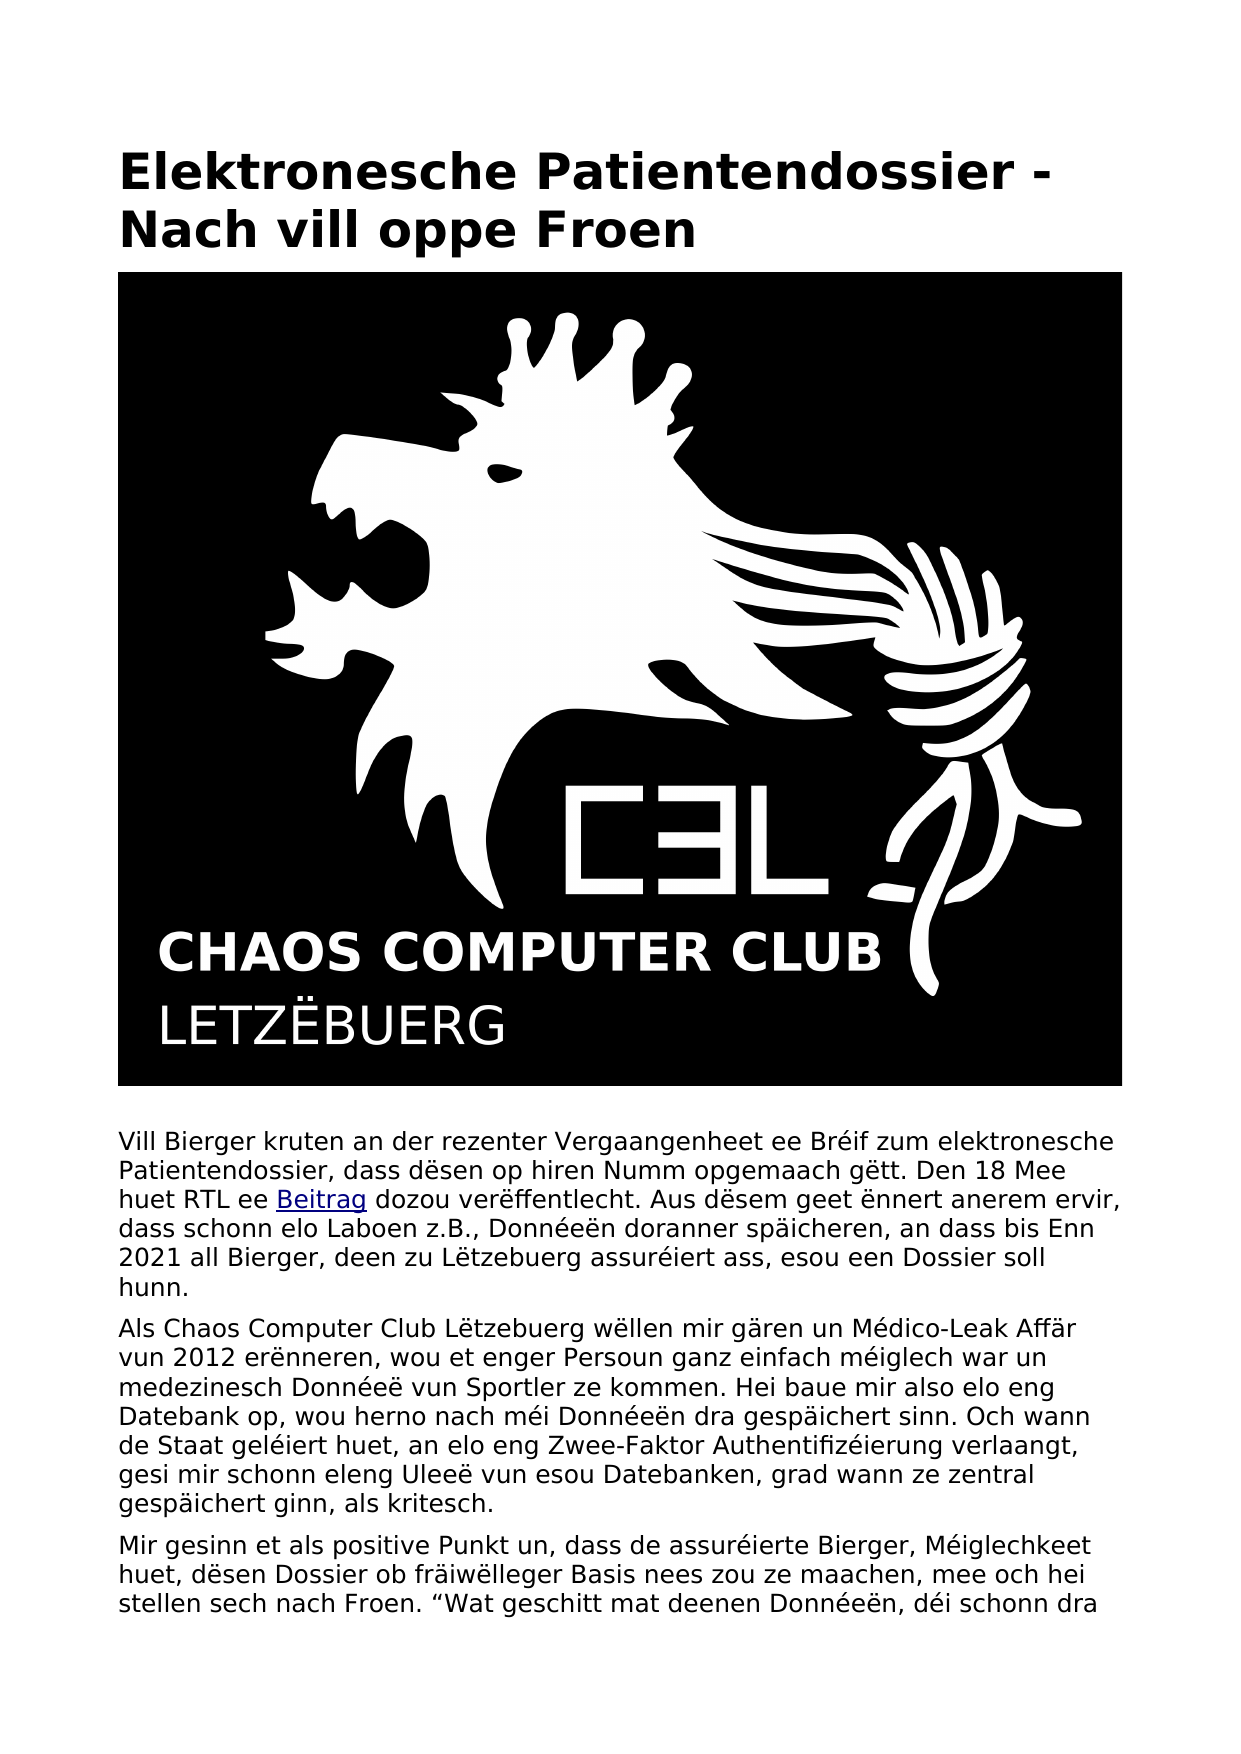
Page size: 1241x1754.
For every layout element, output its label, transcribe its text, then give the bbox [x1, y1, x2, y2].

text Als Chaos Computer Club Lëtzebuerg wëllen mir gären un Médico-Leak Affär vun 2012 erënneren, wou et enger Persoun ganz einfach méiglech war un medezinesch Donnéeë vun Sportler ze kommen. Hei baue mir also elo eng Datebank op, wou herno nach méi Donnéeën dra gespäichert sinn. Och wann de Staat geléiert huet, an elo eng Zwee-Faktor Authentifizéierung verlaangt, gesi mir schonn eleng Uleeë vun esou Datebanken, grad wann ze zentral gespäichert ginn, als kritesch. [118, 1314, 1122, 1518]
subtitle Elektronesche Patientendossier - Nach vill oppe Froen [118, 143, 1122, 259]
picture [118, 272, 1123, 1086]
text Vill Bierger kruten an der rezenter Vergaangenheet ee Bréif zum elektronesche Patientendossier, dass dësen op hiren Numm opgemaach gëtt. Den 18 Mee huet RTL ee Beitrag dozou verëffentlecht. Aus dësem geet ënnert anerem ervir, dass schonn elo Laboen z.B., Donnéeën doranner späicheren, an dass bis Enn 2021 all Bierger, deen zu Lëtzebuerg assuréiert ass, esou een Dossier soll hunn. [118, 1127, 1122, 1302]
text Mir gesinn et als positive Punkt un, dass de assuréierte Bierger, Méiglechkeet huet, dësen Dossier ob fräiwëlleger Basis nees zou ze maachen, mee och hei stellen sech nach Froen. “Wat geschitt mat deenen Donnéeën, déi schonn dra [118, 1531, 1122, 1618]
